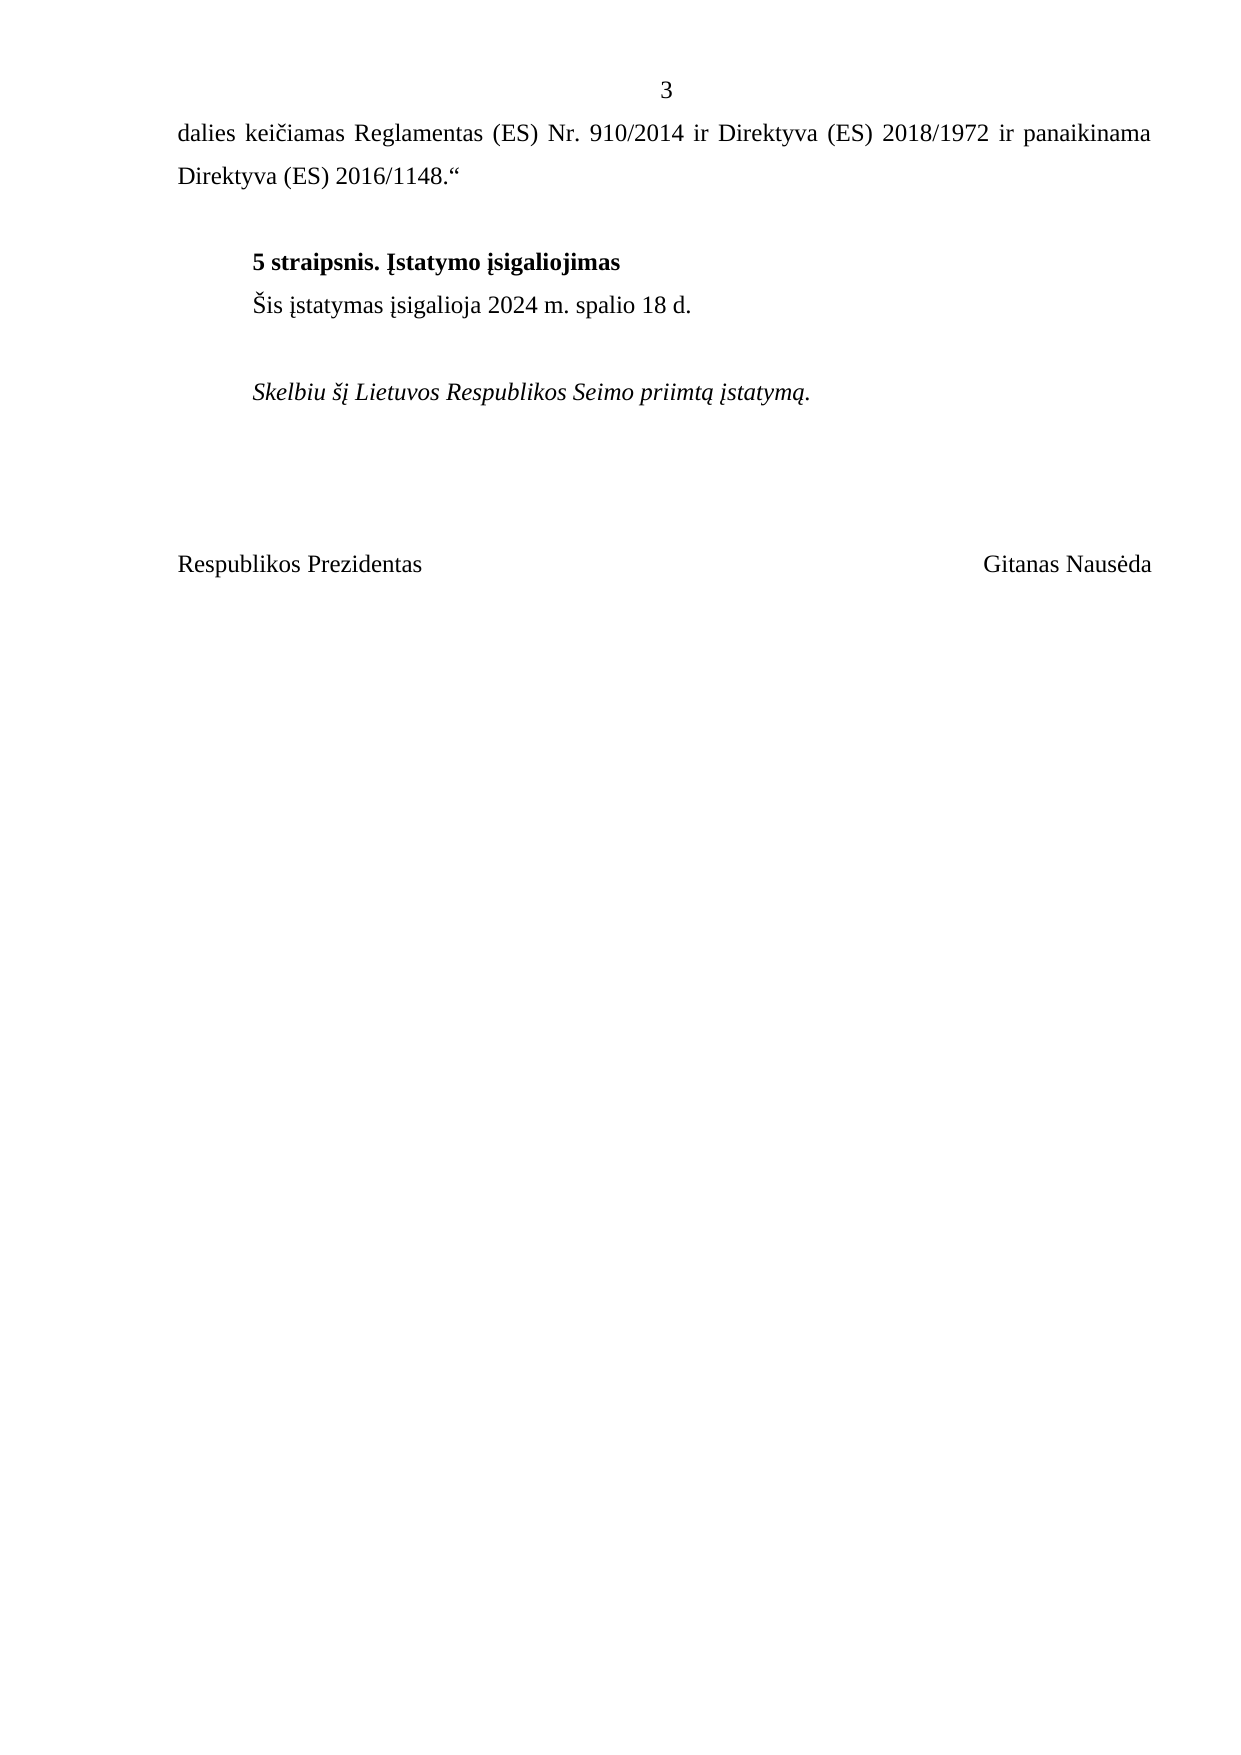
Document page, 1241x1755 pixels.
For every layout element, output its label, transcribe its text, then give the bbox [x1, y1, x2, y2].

text Skelbiu šį Lietuvos Respublikos Seimo priimtą įstatymą. [177, 377, 1152, 406]
text Respublikos Prezidentas Gitanas Nausėda [177, 549, 1152, 578]
text Šis įstatymas įsigalioja 2024 m. spalio 18 d. [177, 291, 1152, 319]
text dalies keičiamas Reglamentas (ES) Nr. 910/2014 ir Direktyva (ES) 2018/1972 ir panaikinama Direktyva (ES) 2016/1148.“ [177, 118, 1152, 190]
text 5 straipsnis. Įstatymo įsigaliojimas [177, 247, 1152, 276]
